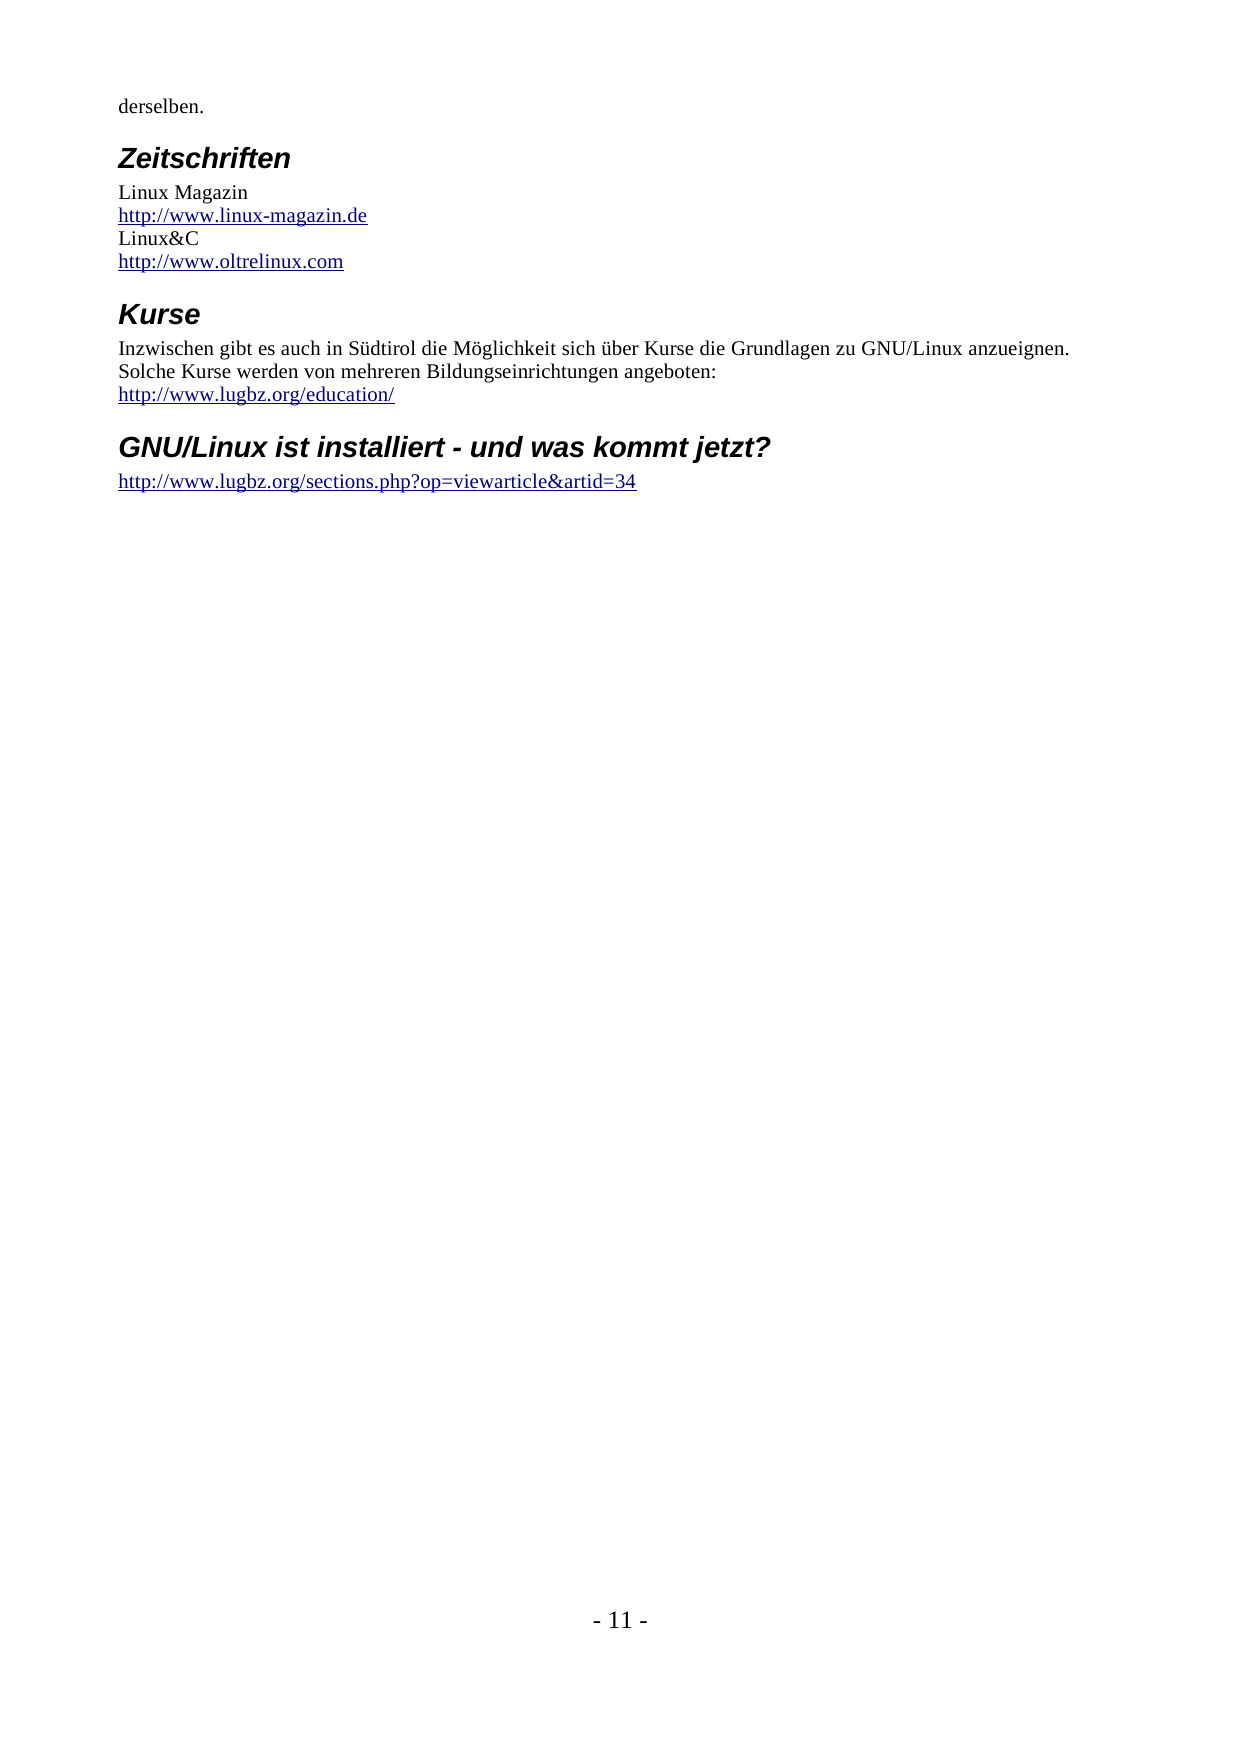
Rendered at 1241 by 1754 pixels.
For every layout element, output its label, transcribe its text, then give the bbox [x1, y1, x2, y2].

text Linux&C [118, 227, 1122, 250]
text derselben. [118, 94, 1122, 117]
text http://www.lugbz.org/education/ [118, 383, 1122, 406]
subtitle Zeitschriften [118, 142, 1122, 175]
subtitle GNU/Linux ist installiert - und was kommt jetzt? [118, 431, 1122, 464]
text http://www.linux-magazin.de [118, 204, 1122, 227]
text Linux Magazin [118, 181, 1122, 204]
text http://www.oltrelinux.com [118, 250, 1122, 273]
subtitle Kurse [118, 298, 1122, 331]
text Inzwischen gibt es auch in Südtirol die Möglichkeit sich über Kurse die Grundlagen zu GNU/Linux anzueignen. Solche Kurse werden von mehreren Bildungseinrichtungen angeboten: [118, 337, 1122, 383]
text http://www.lugbz.org/sections.php?op=viewarticle&artid=34 [118, 470, 1122, 493]
